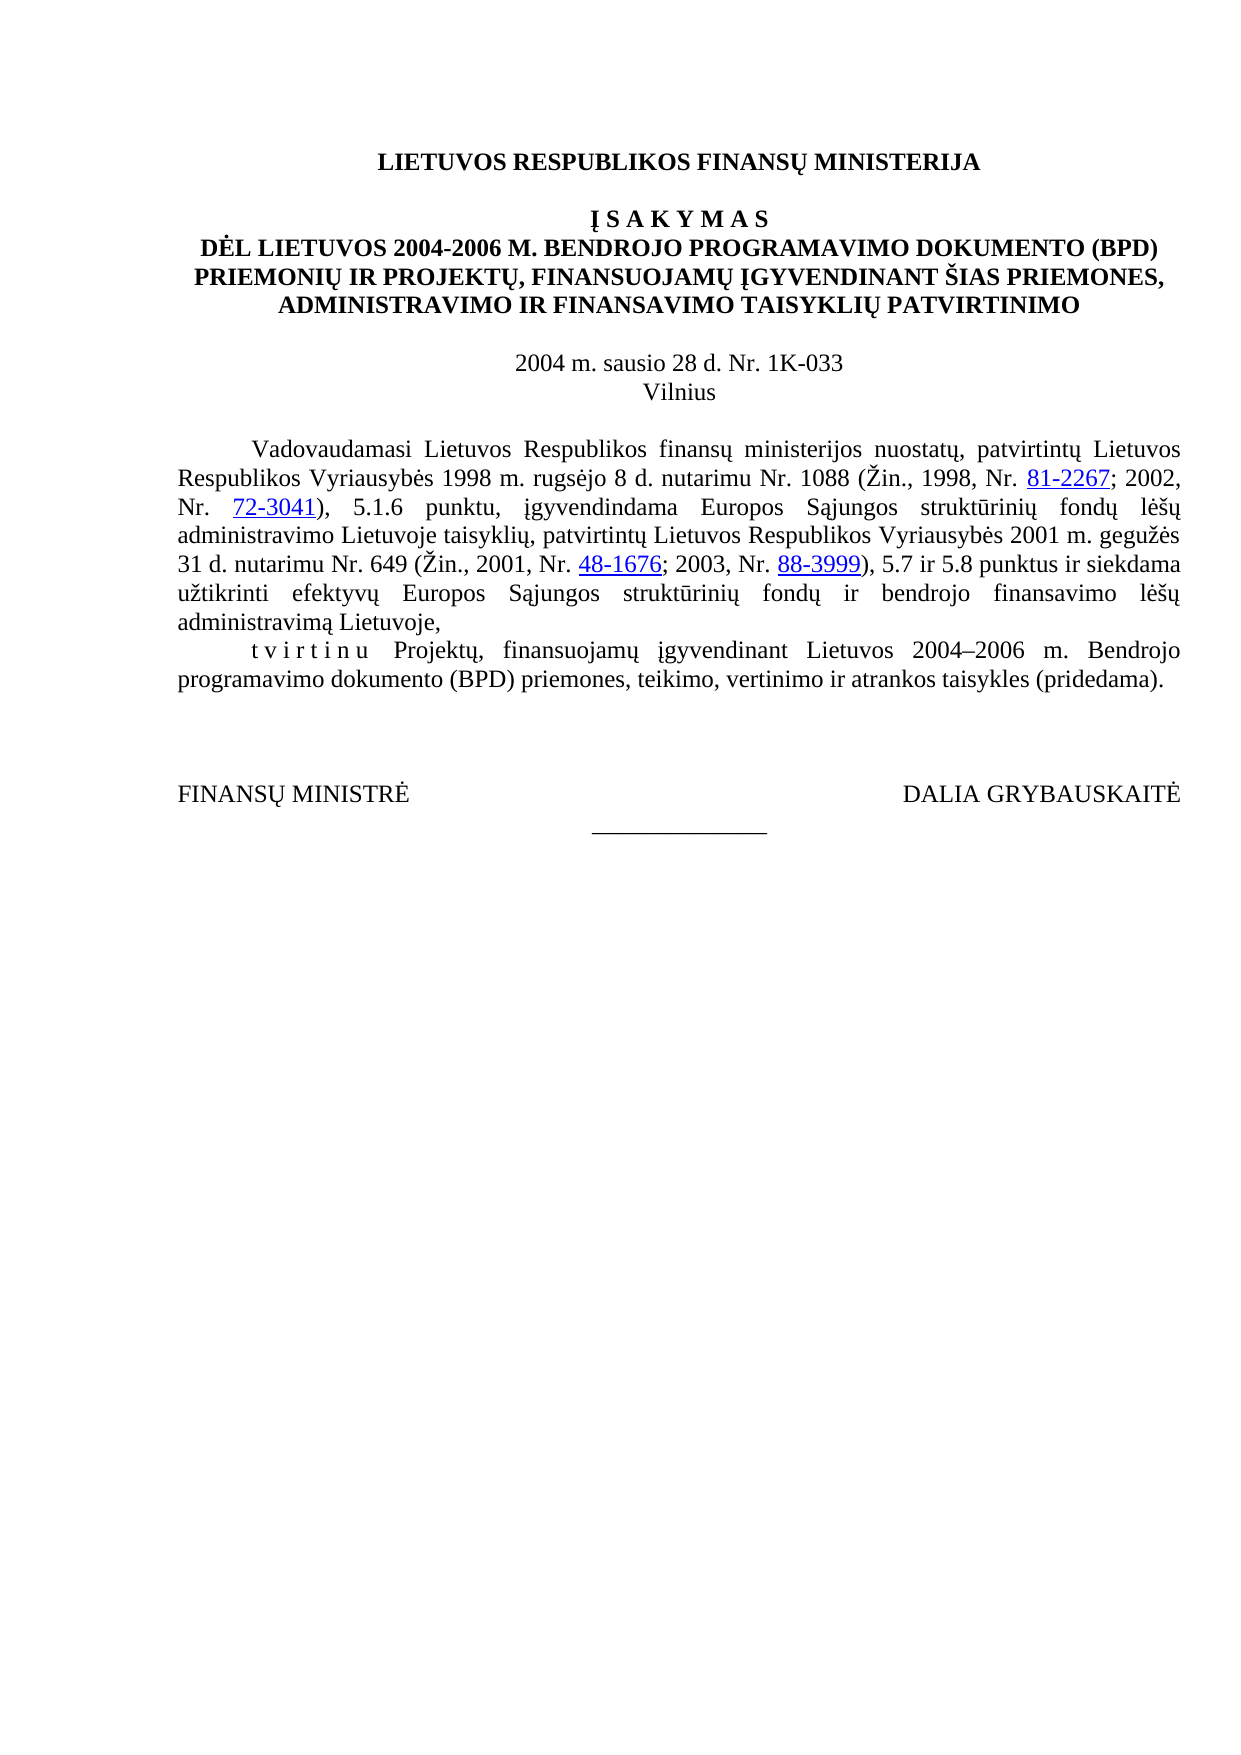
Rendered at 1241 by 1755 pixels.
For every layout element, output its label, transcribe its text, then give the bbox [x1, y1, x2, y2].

text Vadovaudamasi Lietuvos Respublikos finansų ministerijos nuostatų, patvirtintų Lietuvos Respublikos Vyriausybės 1998 m. rugsėjo 8 d. nutarimu Nr. 1088 (Žin., 1998, Nr. 81-2267; 2002, Nr. 72-3041), 5.1.6 punktu, įgyvendindama Europos Sąjungos struktūrinių fondų lėšų administravimo Lietuvoje taisyklių, patvirtintų Lietuvos Respublikos Vyriausybės 2001 m. gegužės 31 d. nutarimu Nr. 649 (Žin., 2001, Nr. 48-1676; 2003, Nr. 88-3999), 5.7 ir 5.8 punktus ir siekdama užtikrinti efektyvų Europos Sąjungos struktūrinių fondų ir bendrojo finansavimo lėšų administravimą Lietuvoje, [177, 434, 1181, 636]
text FINANSŲ MINISTRĖ DALIA GRYBAUSKAITĖ [177, 779, 1181, 808]
text 2004 m. sausio 28 d. Nr. 1K-033 [177, 348, 1181, 377]
text Į S A K Y M A S [177, 204, 1181, 233]
text tvirtinu Projektų, finansuojamų įgyvendinant Lietuvos 2004–2006 m. Bendrojo programavimo dokumento (BPD) priemones, teikimo, vertinimo ir atrankos taisykles (pridedama). [177, 636, 1181, 693]
text Vilnius [177, 377, 1181, 406]
text ______________ [177, 808, 1181, 837]
text LIETUVOS RESPUBLIKOS FINANSŲ MINISTERIJA [177, 147, 1181, 176]
text DĖL LIETUVOS 2004-2006 M. BENDROJO PROGRAMAVIMO DOKUMENTO (BPD) PRIEMONIŲ IR PROJEKTŲ, FINANSUOJAMŲ ĮGYVENDINANT ŠIAS PRIEMONES, ADMINISTRAVIMO IR FINANSAVIMO TAISYKLIŲ PATVIRTINIMO [177, 233, 1181, 319]
